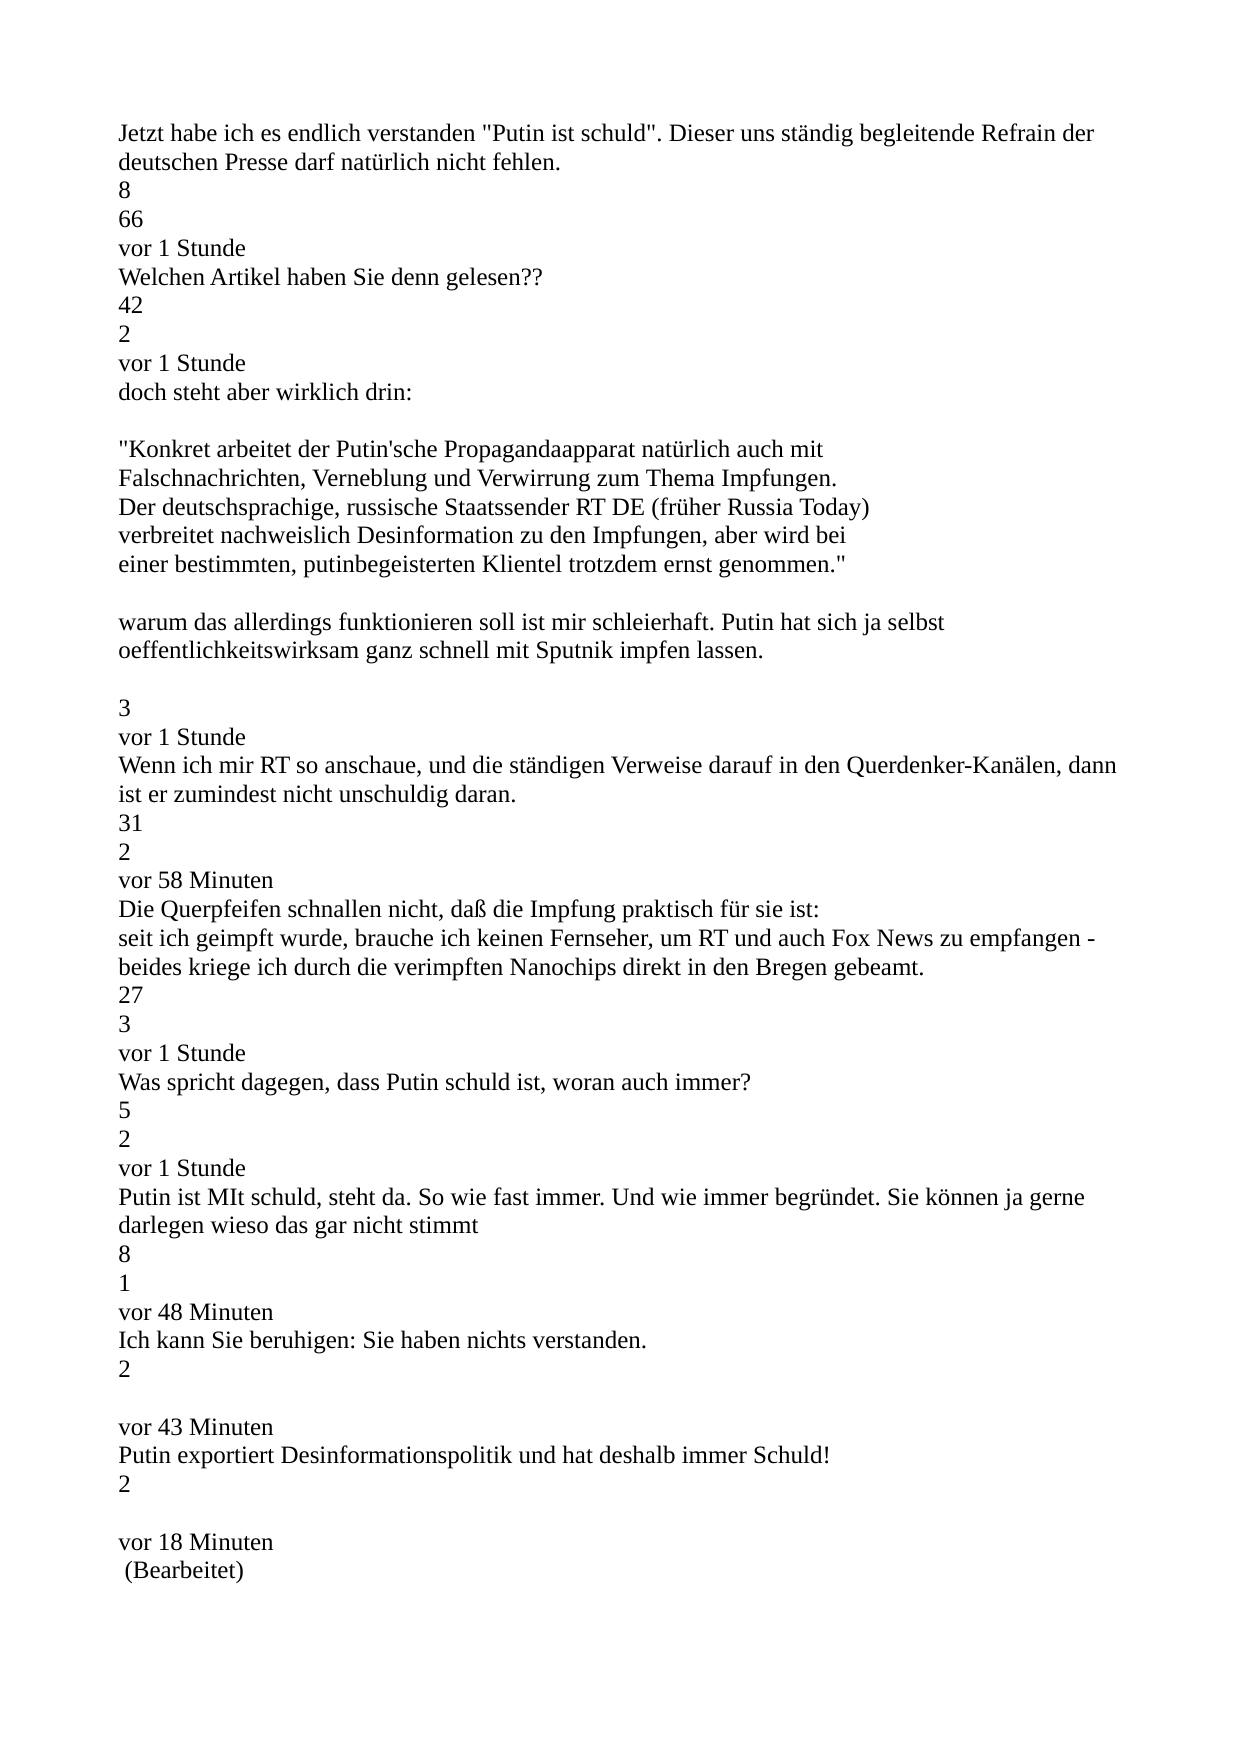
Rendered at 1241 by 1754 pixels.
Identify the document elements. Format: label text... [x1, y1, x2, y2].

text verbreitet nachweislich Desinformation zu den Impfungen, aber wird bei [118, 521, 1122, 549]
text 3 [118, 693, 1122, 722]
text Jetzt habe ich es endlich verstanden "Putin ist schuld". Dieser uns ständig begleitende Refrain der deutschen Presse darf natürlich nicht fehlen. [118, 118, 1122, 176]
text Was spricht dagegen, dass Putin schuld ist, woran auch immer? [118, 1067, 1122, 1096]
text 42 [118, 291, 1122, 319]
text Welchen Artikel haben Sie denn gelesen?? [118, 262, 1122, 291]
text "Konkret arbeitet der Putin'sche Propagandaapparat natürlich auch mit [118, 434, 1122, 463]
text 2 [118, 837, 1122, 866]
text 27 [118, 981, 1122, 1009]
text 2 [118, 319, 1122, 348]
text vor 43 Minuten [118, 1412, 1122, 1441]
text 2 [118, 1124, 1122, 1153]
text Putin ist MIt schuld, steht da. So wie fast immer. Und wie immer begründet. Sie können ja gerne darlegen wieso das gar nicht stimmt [118, 1182, 1122, 1239]
text (Bearbeitet) [118, 1556, 1122, 1584]
text vor 1 Stunde [118, 1038, 1122, 1067]
text 3 [118, 1009, 1122, 1038]
text Putin exportiert Desinformationspolitik und hat deshalb immer Schuld! [118, 1441, 1122, 1469]
text vor 1 Stunde [118, 1153, 1122, 1182]
text vor 58 Minuten [118, 866, 1122, 894]
text doch steht aber wirklich drin: [118, 377, 1122, 406]
text Ich kann Sie beruhigen: Sie haben nichts verstanden. [118, 1326, 1122, 1354]
text warum das allerdings funktionieren soll ist mir schleierhaft. Putin hat sich ja selbst oeffentlichkeitswirksam ganz schnell mit Sputnik impfen lassen. [118, 607, 1122, 664]
text 2 [118, 1469, 1122, 1498]
text vor 48 Minuten [118, 1297, 1122, 1326]
text vor 18 Minuten [118, 1527, 1122, 1556]
text seit ich geimpft wurde, brauche ich keinen Fernseher, um RT und auch Fox News zu empfangen - beides kriege ich durch die verimpften Nanochips direkt in den Bregen gebeamt. [118, 923, 1122, 981]
text Wenn ich mir RT so anschaue, und die ständigen Verweise darauf in den Querdenker-Kanälen, dann ist er zumindest nicht unschuldig daran. [118, 751, 1122, 808]
text 1 [118, 1268, 1122, 1297]
text 8 [118, 1239, 1122, 1268]
text 66 [118, 204, 1122, 233]
text vor 1 Stunde [118, 348, 1122, 377]
text 8 [118, 176, 1122, 204]
text einer bestimmten, putinbegeisterten Klientel trotzdem ernst genommen." [118, 549, 1122, 578]
text vor 1 Stunde [118, 233, 1122, 262]
text 31 [118, 808, 1122, 837]
text 5 [118, 1096, 1122, 1124]
text Falschnachrichten, Verneblung und Verwirrung zum Thema Impfungen. [118, 463, 1122, 492]
text Der deutschsprachige, russische Staatssender RT DE (früher Russia Today) [118, 492, 1122, 521]
text Die Querpfeifen schnallen nicht, daß die Impfung praktisch für sie ist: [118, 894, 1122, 923]
text vor 1 Stunde [118, 722, 1122, 751]
text 2 [118, 1354, 1122, 1383]
